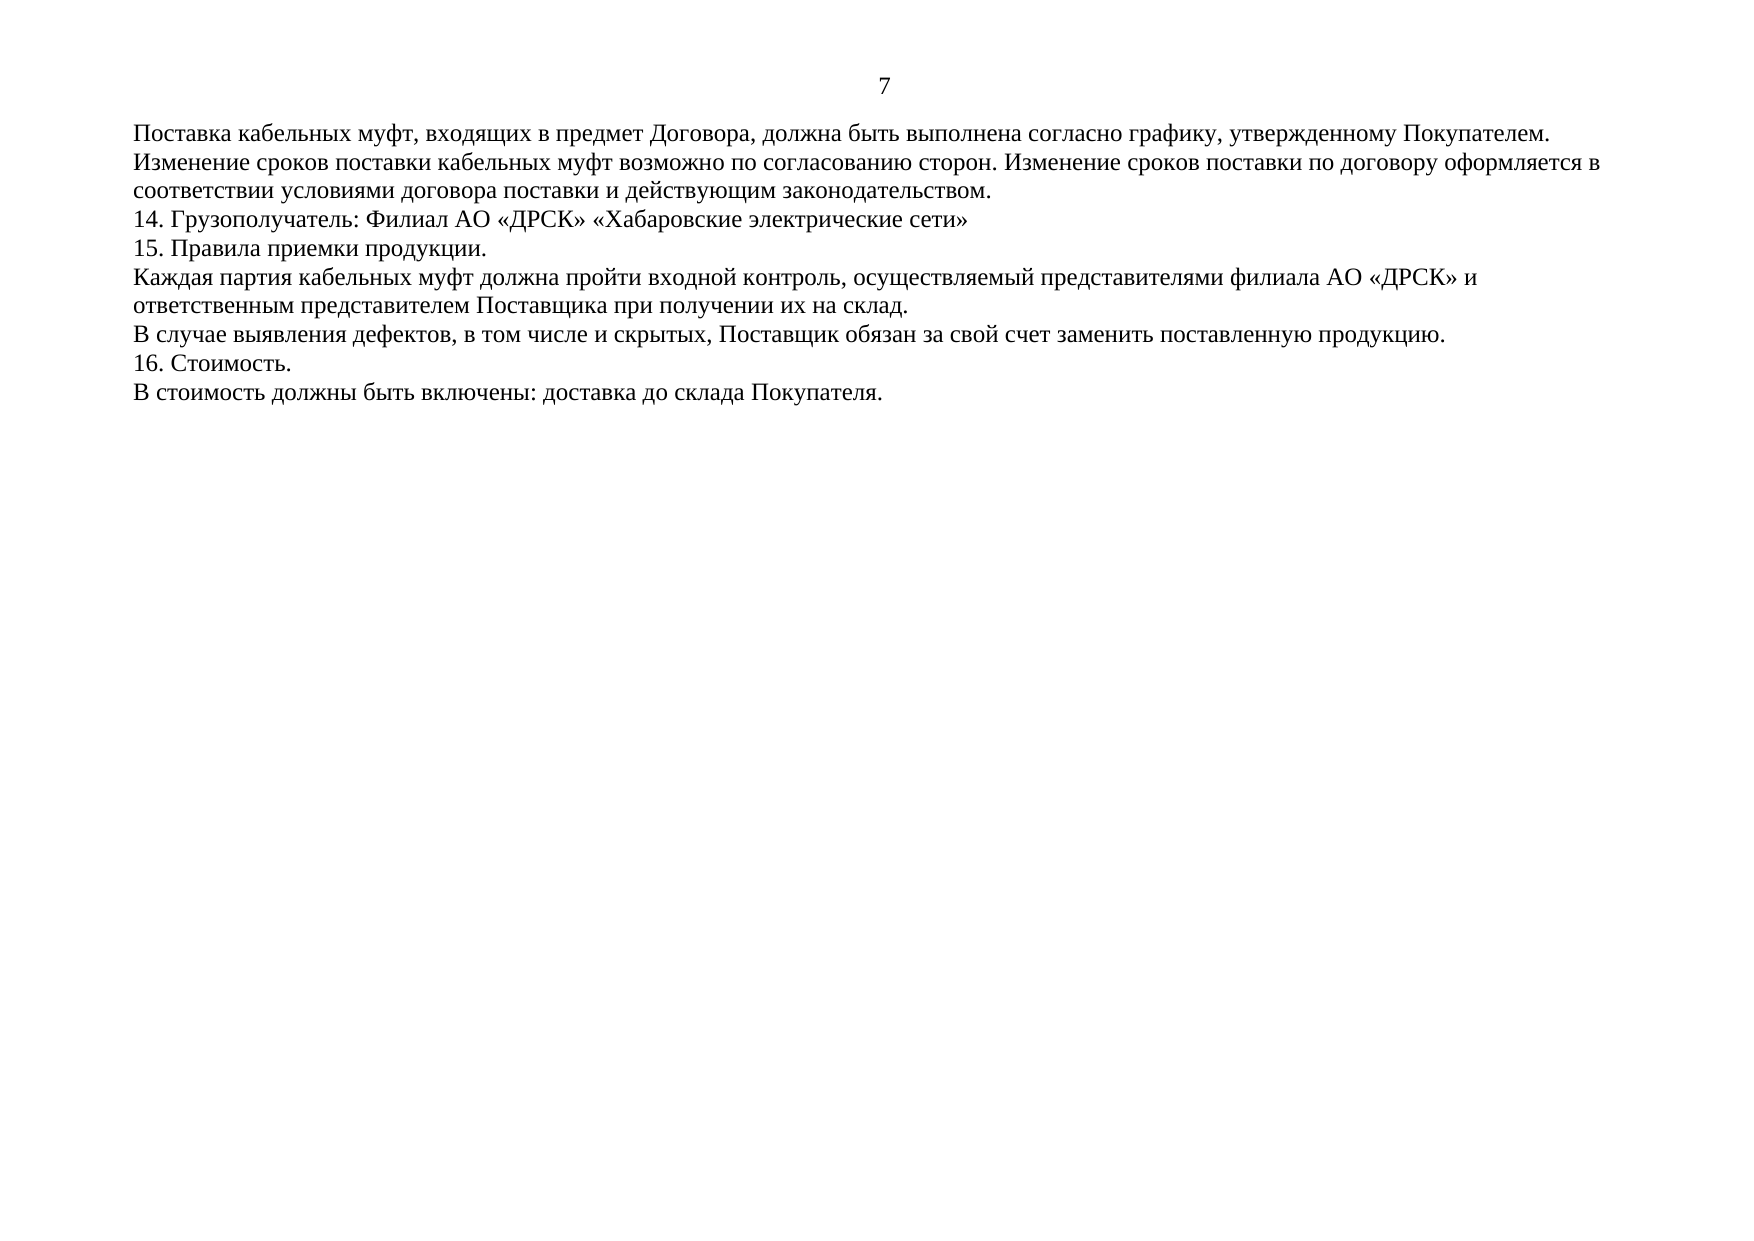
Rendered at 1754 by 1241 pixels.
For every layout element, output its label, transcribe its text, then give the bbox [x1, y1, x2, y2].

text 15. Правила приемки продукции. [133, 233, 1636, 262]
text Каждая партия кабельных муфт должна пройти входной контроль, осуществляемый представителями филиала АО «ДРСК» и ответственным представителем Поставщика при получении их на склад. [133, 262, 1636, 319]
text В стоимость должны быть включены: доставка до склада Покупателя. [133, 377, 1636, 406]
text 14. Грузополучатель: Филиал АО «ДРСК» «Хабаровские электрические сети» [133, 204, 1636, 233]
text 16. Стоимость. [133, 348, 1636, 377]
text В случае выявления дефектов, в том числе и скрытых, Поставщик обязан за свой счет заменить поставленную продукцию. [133, 319, 1636, 348]
text Поставка кабельных муфт, входящих в предмет Договора, должна быть выполнена согласно графику, утвержденному Покупателем. Изменение сроков поставки кабельных муфт возможно по согласованию сторон. Изменение сроков поставки по договору оформляется в соответствии условиями договора поставки и действующим законодательством. [133, 118, 1636, 204]
